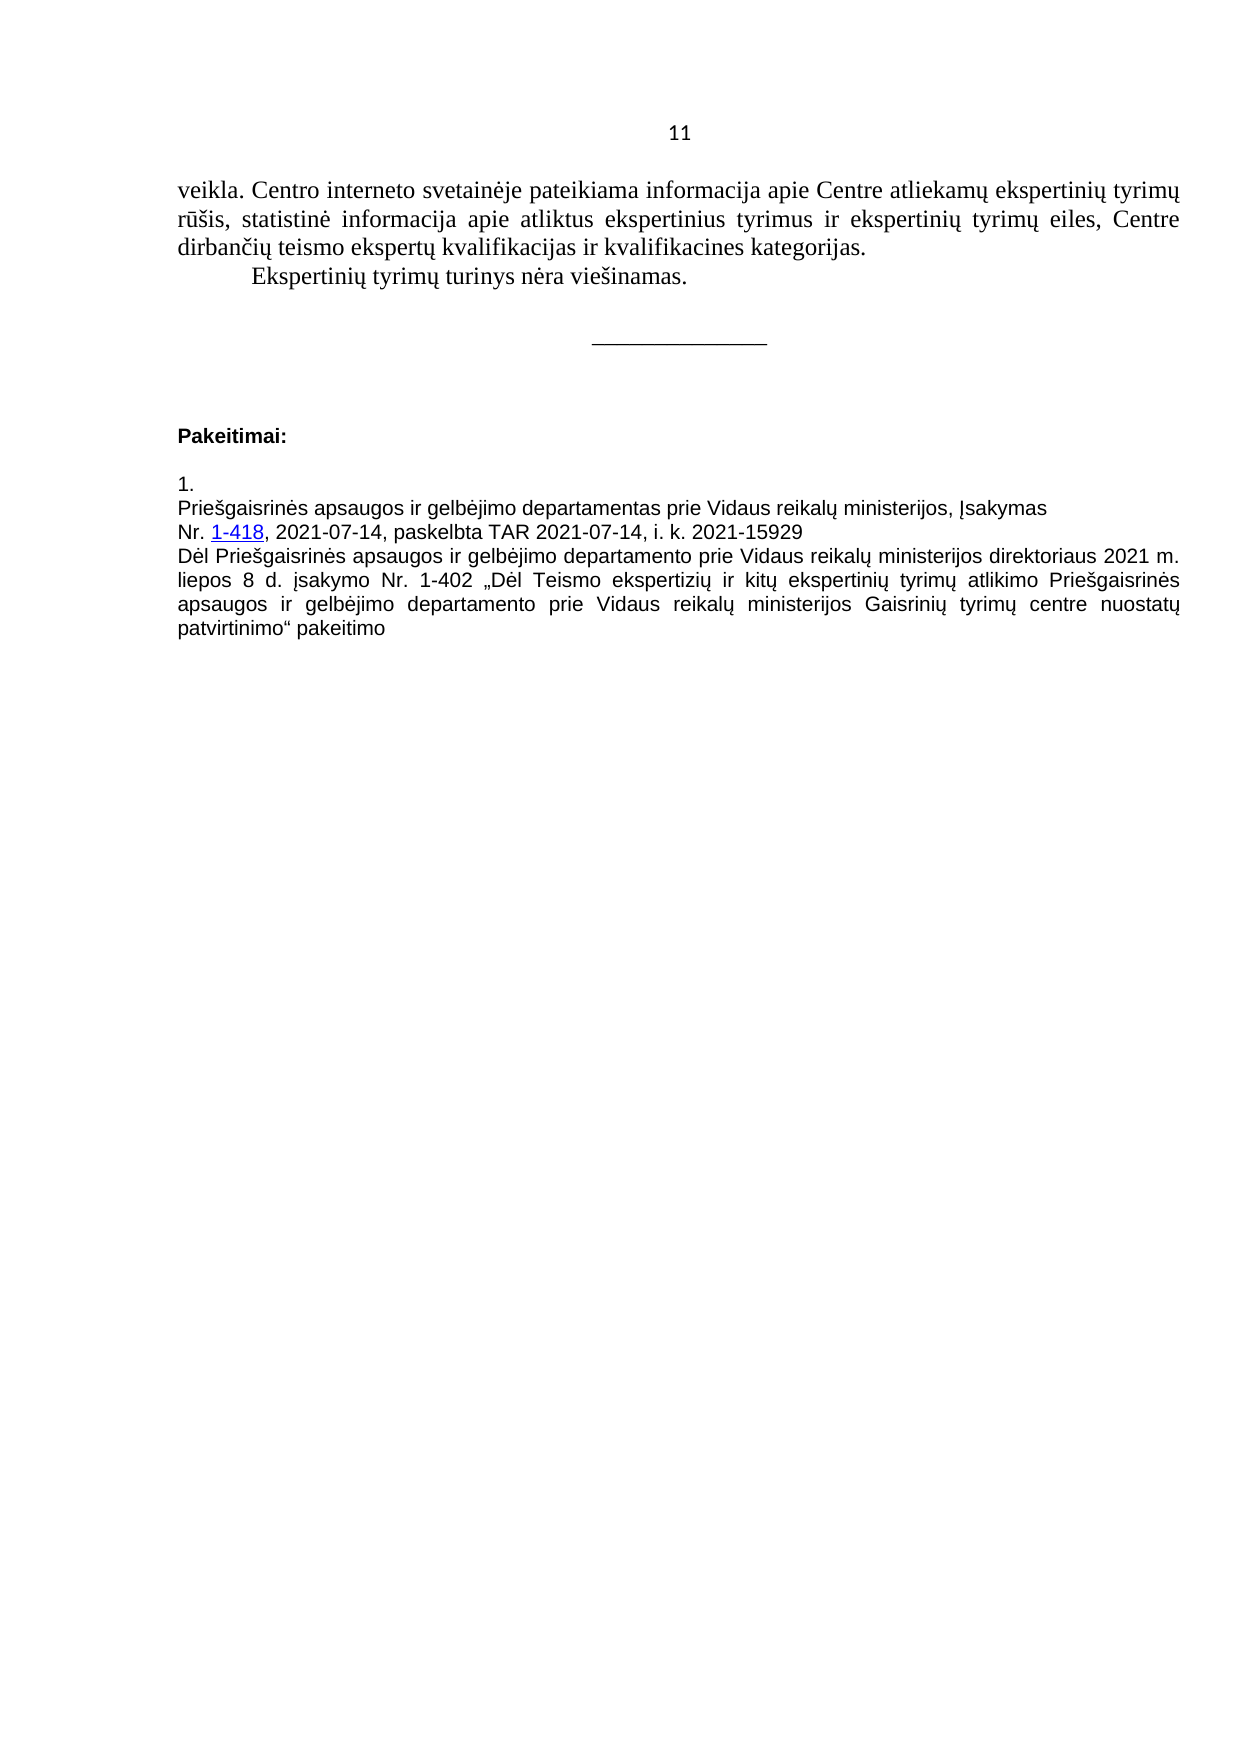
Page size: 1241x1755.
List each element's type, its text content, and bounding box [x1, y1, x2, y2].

text 1. [177, 472, 1181, 496]
text Dėl Priešgaisrinės apsaugos ir gelbėjimo departamento prie Vidaus reikalų ministerijos direktoriaus 2021 m. liepos 8 d. įsakymo Nr. 1-402 „Dėl Teismo ekspertizių ir kitų ekspertinių tyrimų atlikimo Priešgaisrinės apsaugos ir gelbėjimo departamento prie Vidaus reikalų ministerijos Gaisrinių tyrimų centre nuostatų patvirtinimo“ pakeitimo [177, 544, 1181, 640]
text ______________ [177, 319, 1181, 347]
text veikla. Centro interneto svetainėje pateikiama informacija apie Centre atliekamų ekspertinių tyrimų rūšis, statistinė informacija apie atliktus ekspertinius tyrimus ir ekspertinių tyrimų eiles, Centre dirbančių teismo ekspertų kvalifikacijas ir kvalifikacines kategorijas. [177, 175, 1181, 261]
text Nr. 1-418, 2021-07-14, paskelbta TAR 2021-07-14, i. k. 2021-15929 [177, 520, 1181, 544]
text Pakeitimai: [177, 424, 1181, 448]
text Ekspertinių tyrimų turinys nėra viešinamas. [251, 261, 1181, 290]
text Priešgaisrinės apsaugos ir gelbėjimo departamentas prie Vidaus reikalų ministerijos, Įsakymas [177, 496, 1181, 520]
